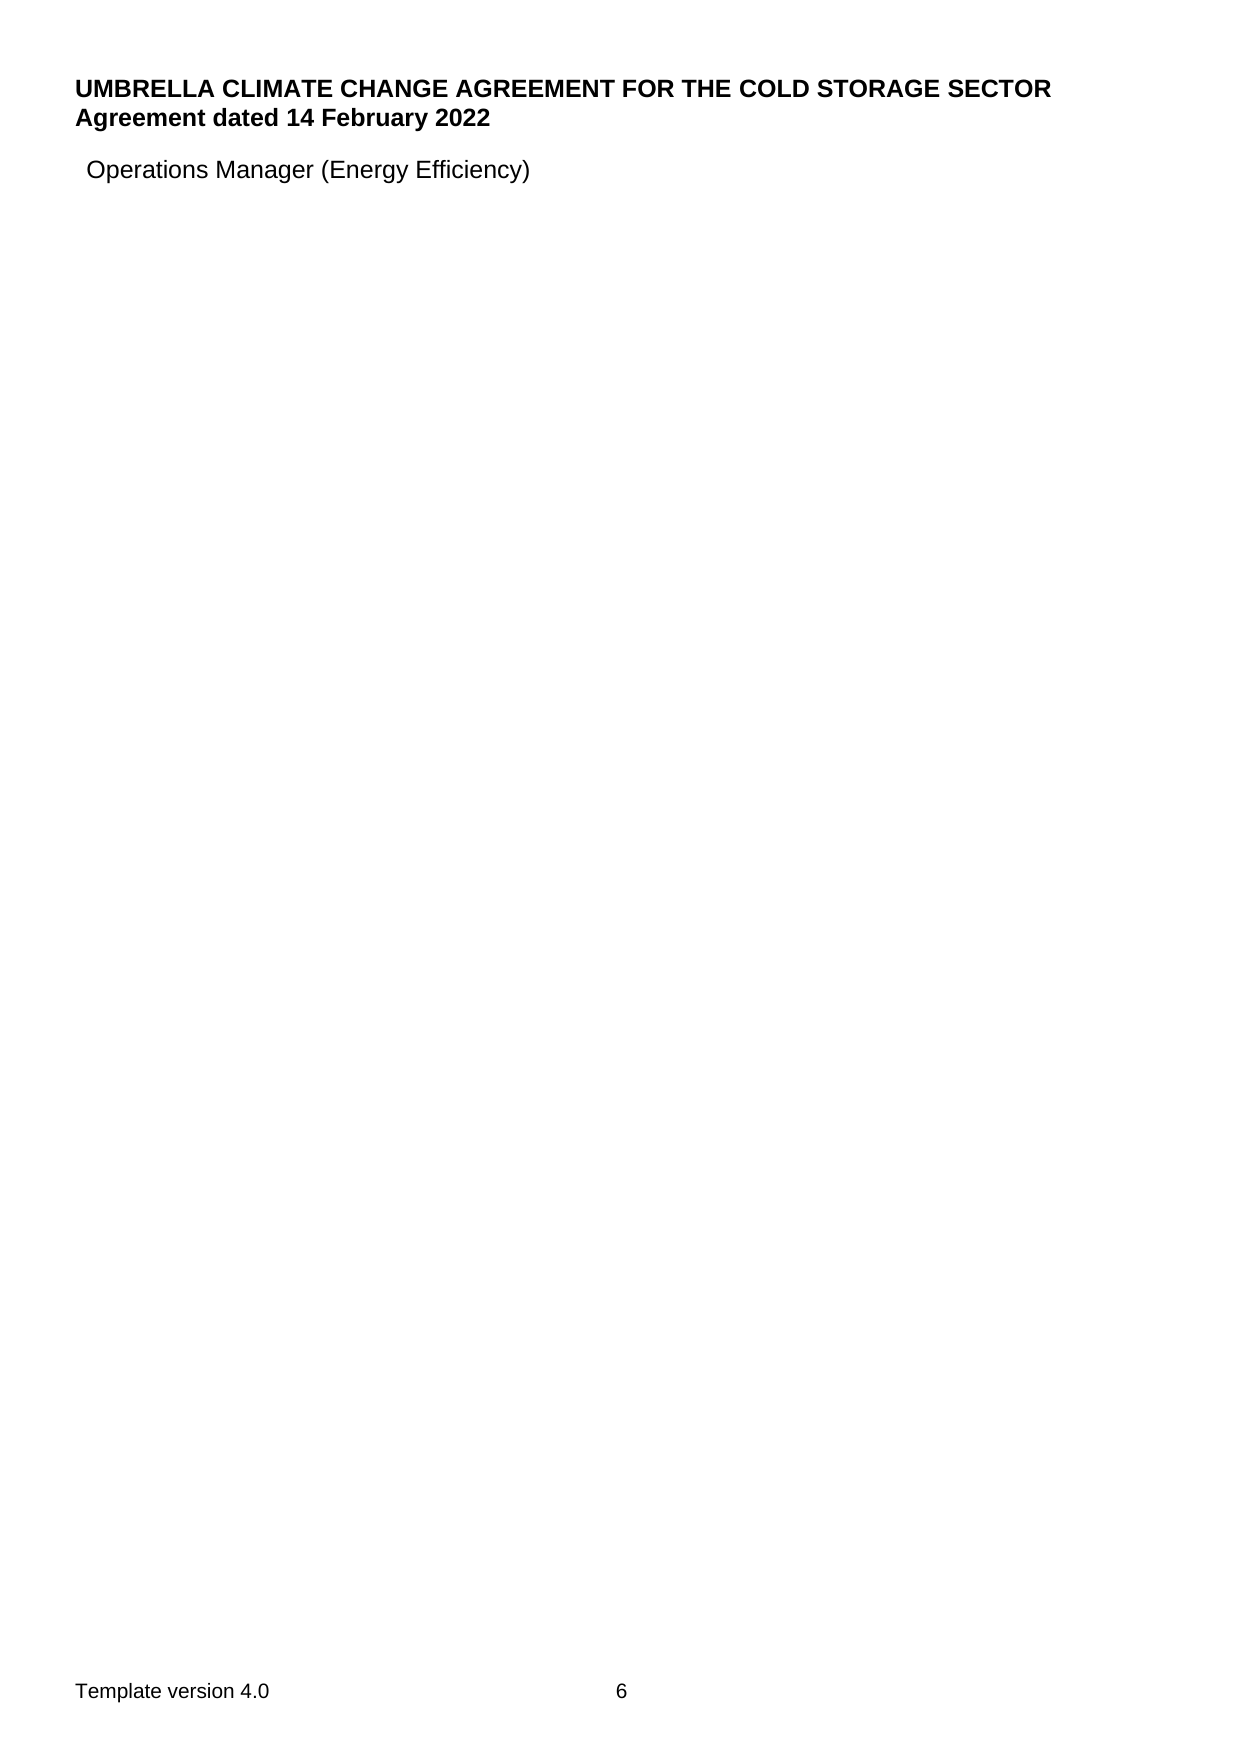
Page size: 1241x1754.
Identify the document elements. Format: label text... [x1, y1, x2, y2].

table_cell [577, 155, 1029, 184]
table_cell Operations Manager (Energy Efficiency) [75, 155, 577, 184]
